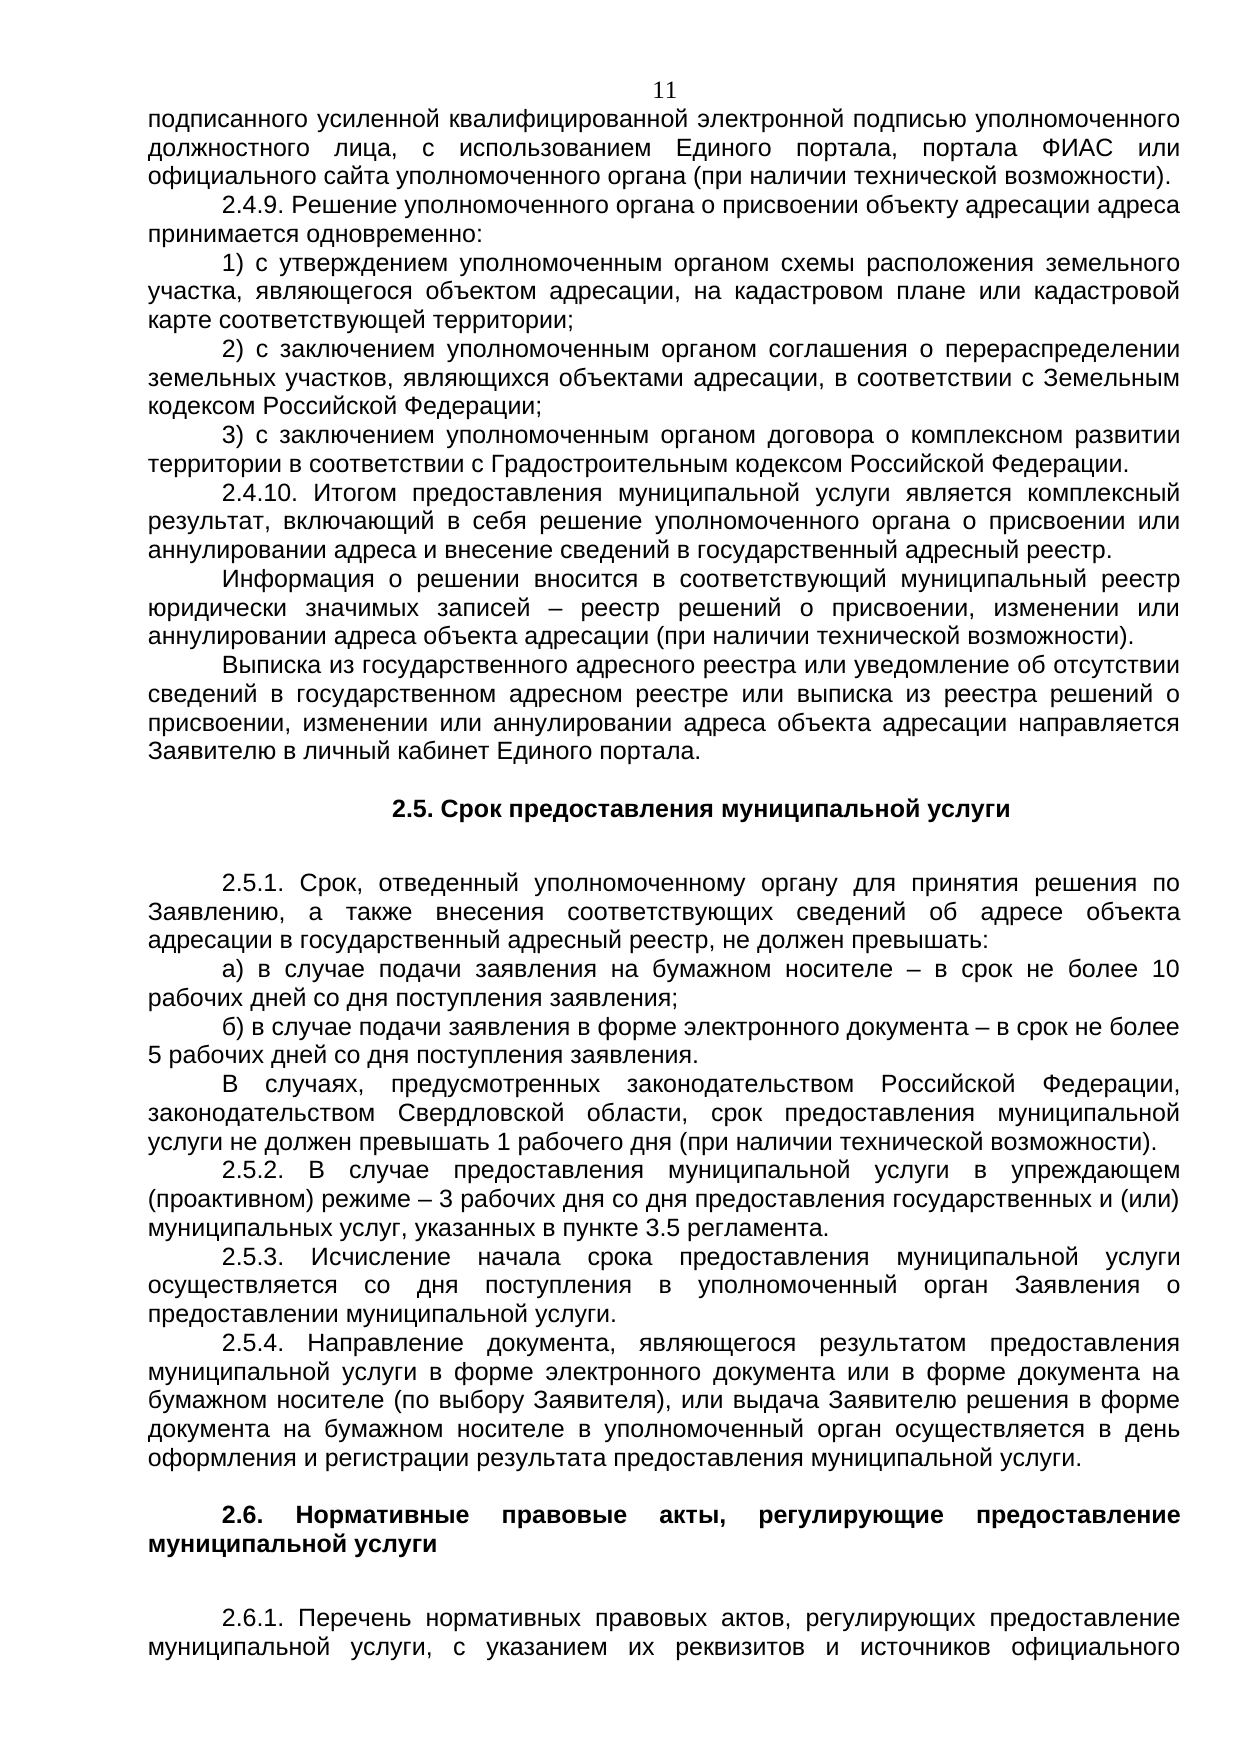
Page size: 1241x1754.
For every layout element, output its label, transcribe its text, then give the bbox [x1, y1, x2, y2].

text 2.5.1. Срок, отведенный уполномоченному органу для принятия решения по Заявлению, а также внесения соответствующих сведений об адресе объекта адресации в государственный адресный реестр, не должен превышать: [148, 868, 1181, 954]
text 2.5.4. Направление документа, являющегося результатом предоставления муниципальной услуги в форме электронного документа или в форме документа на бумажном носителе (по выбору Заявителя), или выдача Заявителю решения в форме документа на бумажном носителе в уполномоченный орган осуществляется в день оформления и регистрации результата предоставления муниципальной услуги. [148, 1328, 1181, 1472]
subtitle 2.5. Срок предоставления муниципальной услуги [148, 794, 1181, 822]
text б) в случае подачи заявления в форме электронного документа – в срок не более 5 рабочих дней со дня поступления заявления. [148, 1012, 1181, 1069]
text 1) с утверждением уполномоченным органом схемы расположения земельного участка, являющегося объектом адресации, на кадастровом плане или кадастровой карте соответствующей территории; [148, 247, 1181, 334]
text 2.4.10. Итогом предоставления муниципальной услуги является комплексный результат, включающий в себя решение уполномоченного органа о присвоении или аннулировании адреса и внесение сведений в государственный адресный реестр. [148, 477, 1181, 564]
text 2.4.9. Решение уполномоченного органа о присвоении объекту адресации адреса принимается одновременно: [148, 190, 1181, 247]
text 2.5.3. Исчисление начала срока предоставления муниципальной услуги осуществляется со дня поступления в уполномоченный орган Заявления о предоставлении муниципальной услуги. [148, 1242, 1181, 1328]
text 3) с заключением уполномоченным органом договора о комплексном развитии территории в соответствии с Градостроительным кодексом Российской Федерации. [148, 420, 1181, 477]
text В случаях, предусмотренных законодательством Российской Федерации, законодательством Свердловской области, срок предоставления муниципальной услуги не должен превышать 1 рабочего дня (при наличии технической возможности). [148, 1069, 1181, 1155]
text 2.6.1. Перечень нормативных правовых актов, регулирующих предоставление муниципальной услуги, с указанием их реквизитов и источников официального [148, 1603, 1181, 1661]
text а) в случае подачи заявления на бумажном носителе – в срок не более 10 рабочих дней со дня поступления заявления; [148, 954, 1181, 1012]
text Выписка из государственного адресного реестра или уведомление об отсутствии сведений в государственном адресном реестре или выписка из реестра решений о присвоении, изменении или аннулировании адреса объекта адресации направляется Заявителю в личный кабинет Единого портала. [148, 650, 1181, 765]
text подписанного усиленной квалифицированной электронной подписью уполномоченного должностного лица, с использованием Единого портала, портала ФИАС или официального сайта уполномоченного органа (при наличии технической возможности). [148, 104, 1181, 190]
text 2) с заключением уполномоченным органом соглашения о перераспределении земельных участков, являющихся объектами адресации, в соответствии с Земельным кодексом Российской Федерации; [148, 334, 1181, 420]
text Информация о решении вносится в соответствующий муниципальный реестр юридически значимых записей – реестр решений о присвоении, изменении или аннулировании адреса объекта адресации (при наличии технической возможности). [148, 564, 1181, 650]
text 2.5.2. В случае предоставления муниципальной услуги в упреждающем (проактивном) режиме – 3 рабочих дня со дня предоставления государственных и (или) муниципальных услуг, указанных в пункте 3.5 регламента. [148, 1155, 1181, 1242]
subtitle 2.6. Нормативные правовые акты, регулирующие предоставление муниципальной услуги [148, 1500, 1181, 1558]
